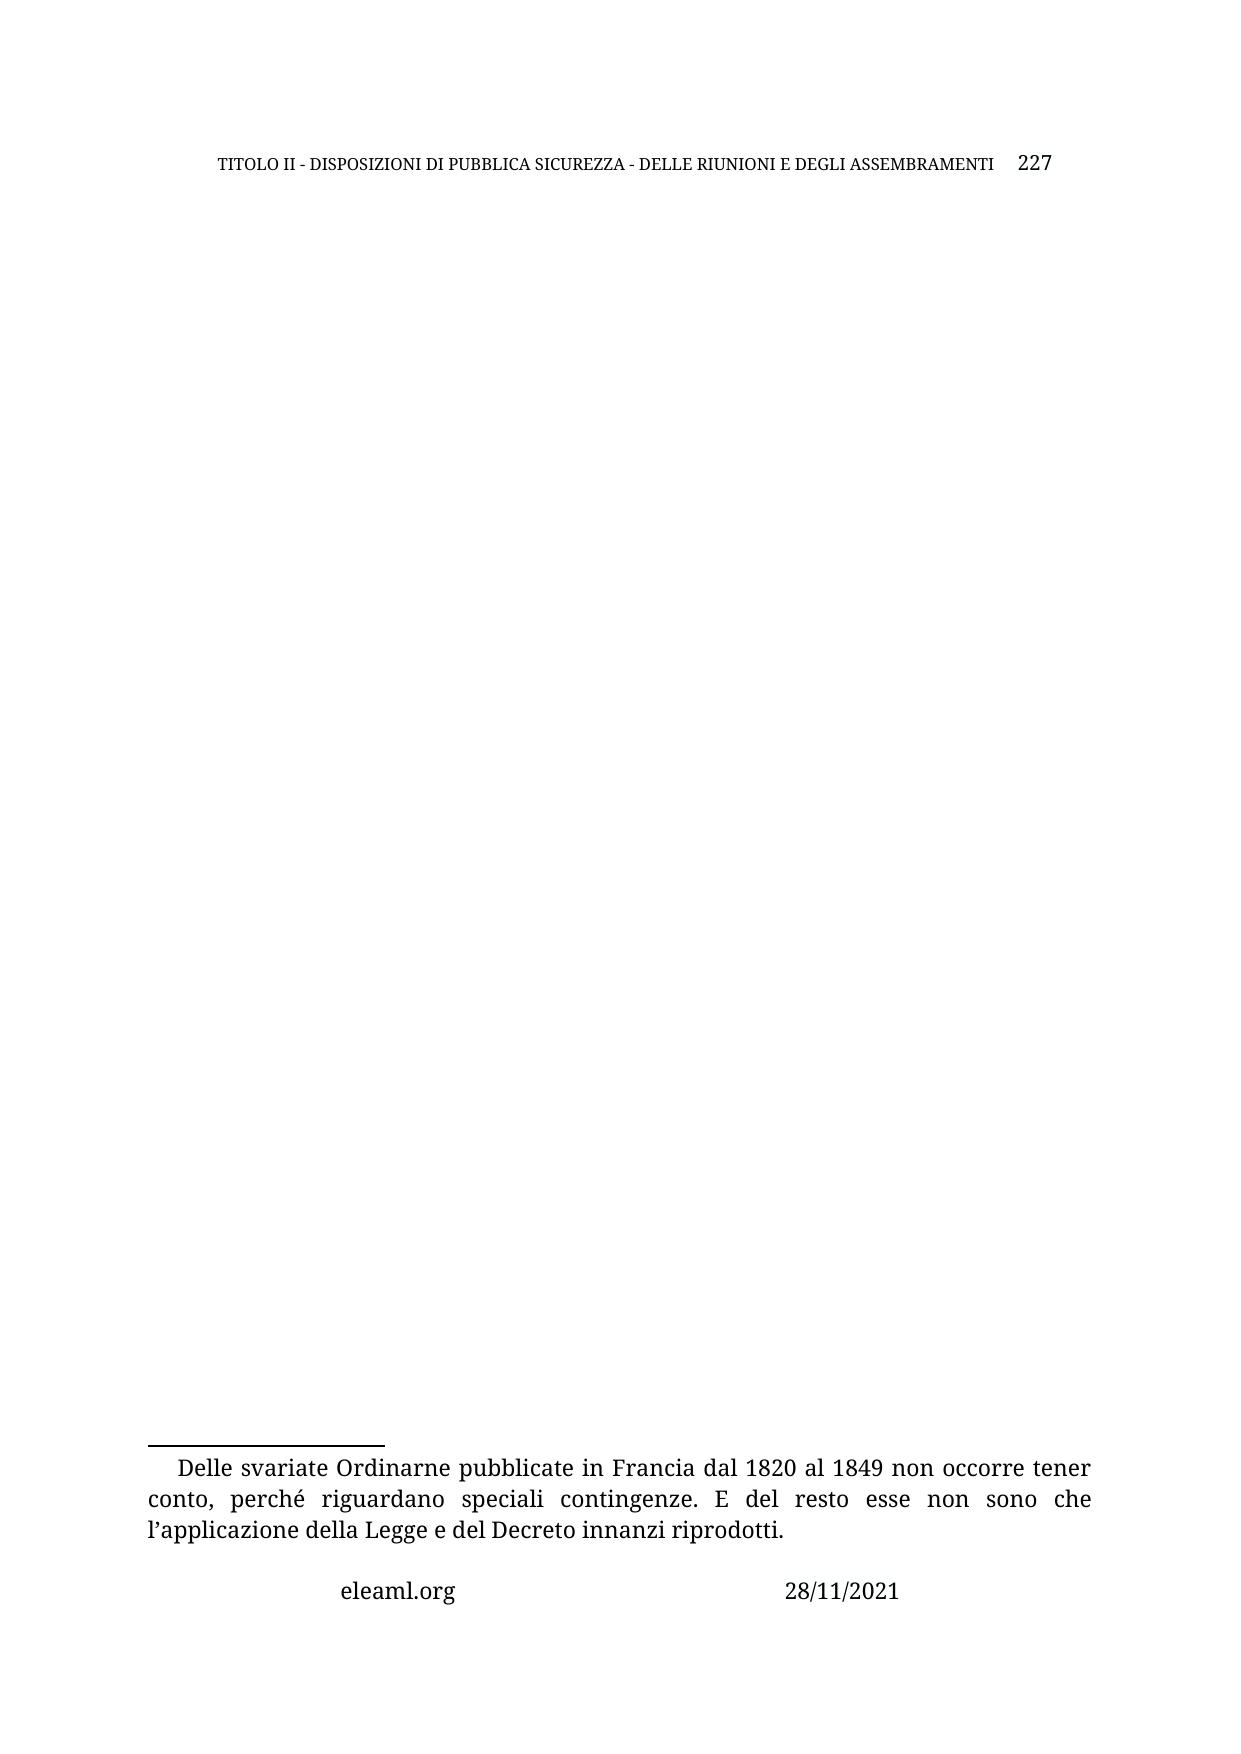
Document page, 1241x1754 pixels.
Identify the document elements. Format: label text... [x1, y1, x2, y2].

text Delle svariate Ordinarne pubblicate in Francia dal 1820 al 1849 non occorre tener conto, perché riguardano speciali contingenze. E del resto esse non sono che l’applicazione della Legge e del Decreto innanzi riprodotti. [148, 1452, 1093, 1546]
